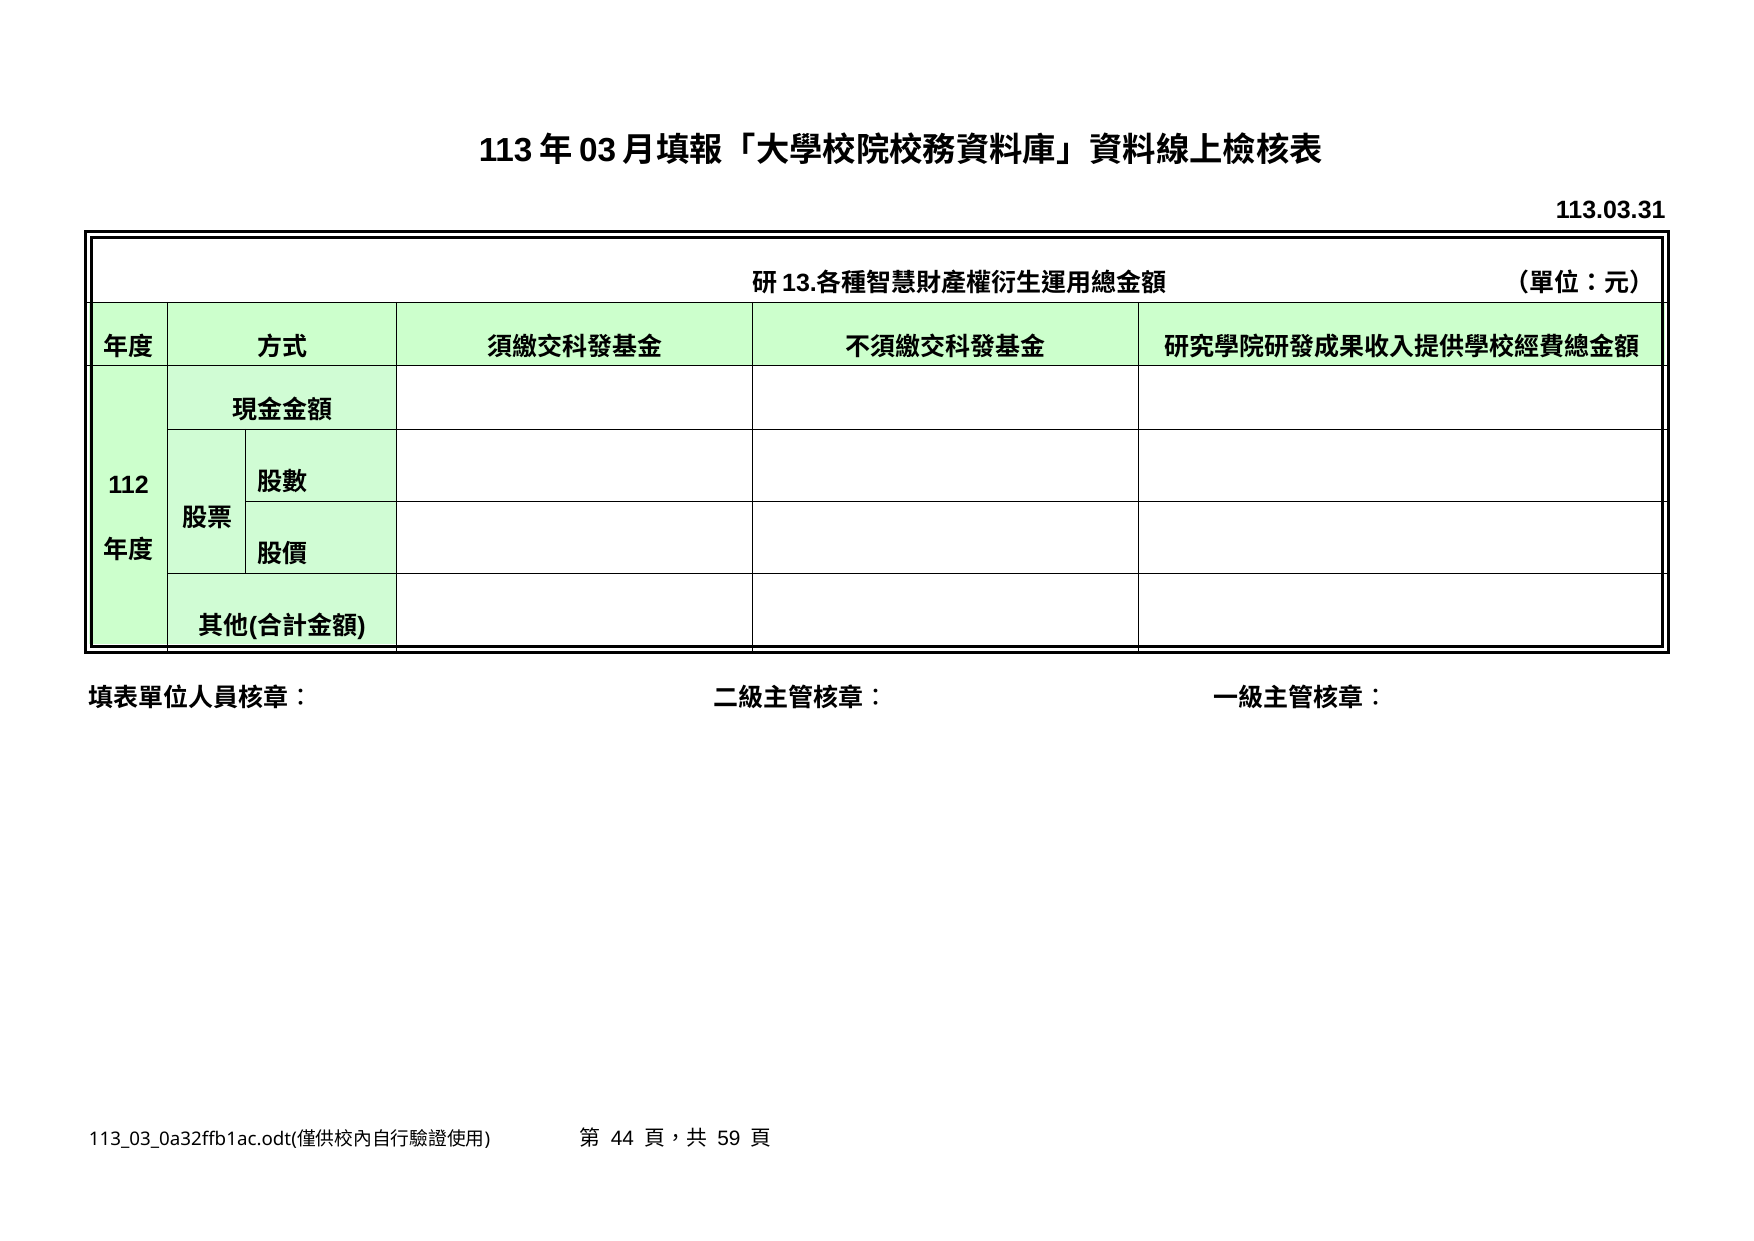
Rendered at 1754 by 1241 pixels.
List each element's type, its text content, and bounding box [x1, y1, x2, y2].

table_cell [1139, 366, 1661, 429]
table_cell 現金金額 [168, 366, 396, 429]
table_cell 股數 [246, 430, 396, 501]
table_cell 不須繳交科發基金 [753, 303, 1138, 365]
subtitle 113年03月填報「大學校院校務資料庫」資料線上檢核表 [89, 105, 1662, 167]
table_cell 年度 [93, 303, 167, 365]
table_cell 研究學院研發成果收入提供學校經費總金額 [1139, 303, 1661, 365]
table_cell [397, 366, 752, 429]
table_cell 股票 [168, 430, 245, 573]
table_cell [753, 502, 1138, 573]
table_cell 須繳交科發基金 [397, 303, 752, 365]
table_cell [397, 502, 752, 573]
text 113.03.31 [89, 167, 1665, 230]
table_cell 方式 [168, 303, 396, 365]
table_cell 股價 [246, 502, 396, 573]
table_cell [1139, 430, 1661, 501]
table_cell [397, 430, 752, 501]
table_cell [397, 574, 752, 644]
table_cell [753, 574, 1138, 644]
table_header 研13.各種智慧財產權衍生運用總金額 （單位：元） [89, 233, 1665, 302]
table_cell 其他(合計金額) [168, 574, 396, 644]
table_cell [753, 366, 1138, 429]
table_cell [753, 430, 1138, 501]
table_cell 112年度 [93, 366, 167, 644]
table_cell [1139, 502, 1661, 573]
table_cell [1139, 574, 1661, 644]
text 填表單位人員核章： 二級主管核章： 一級主管核章： [89, 654, 1665, 716]
